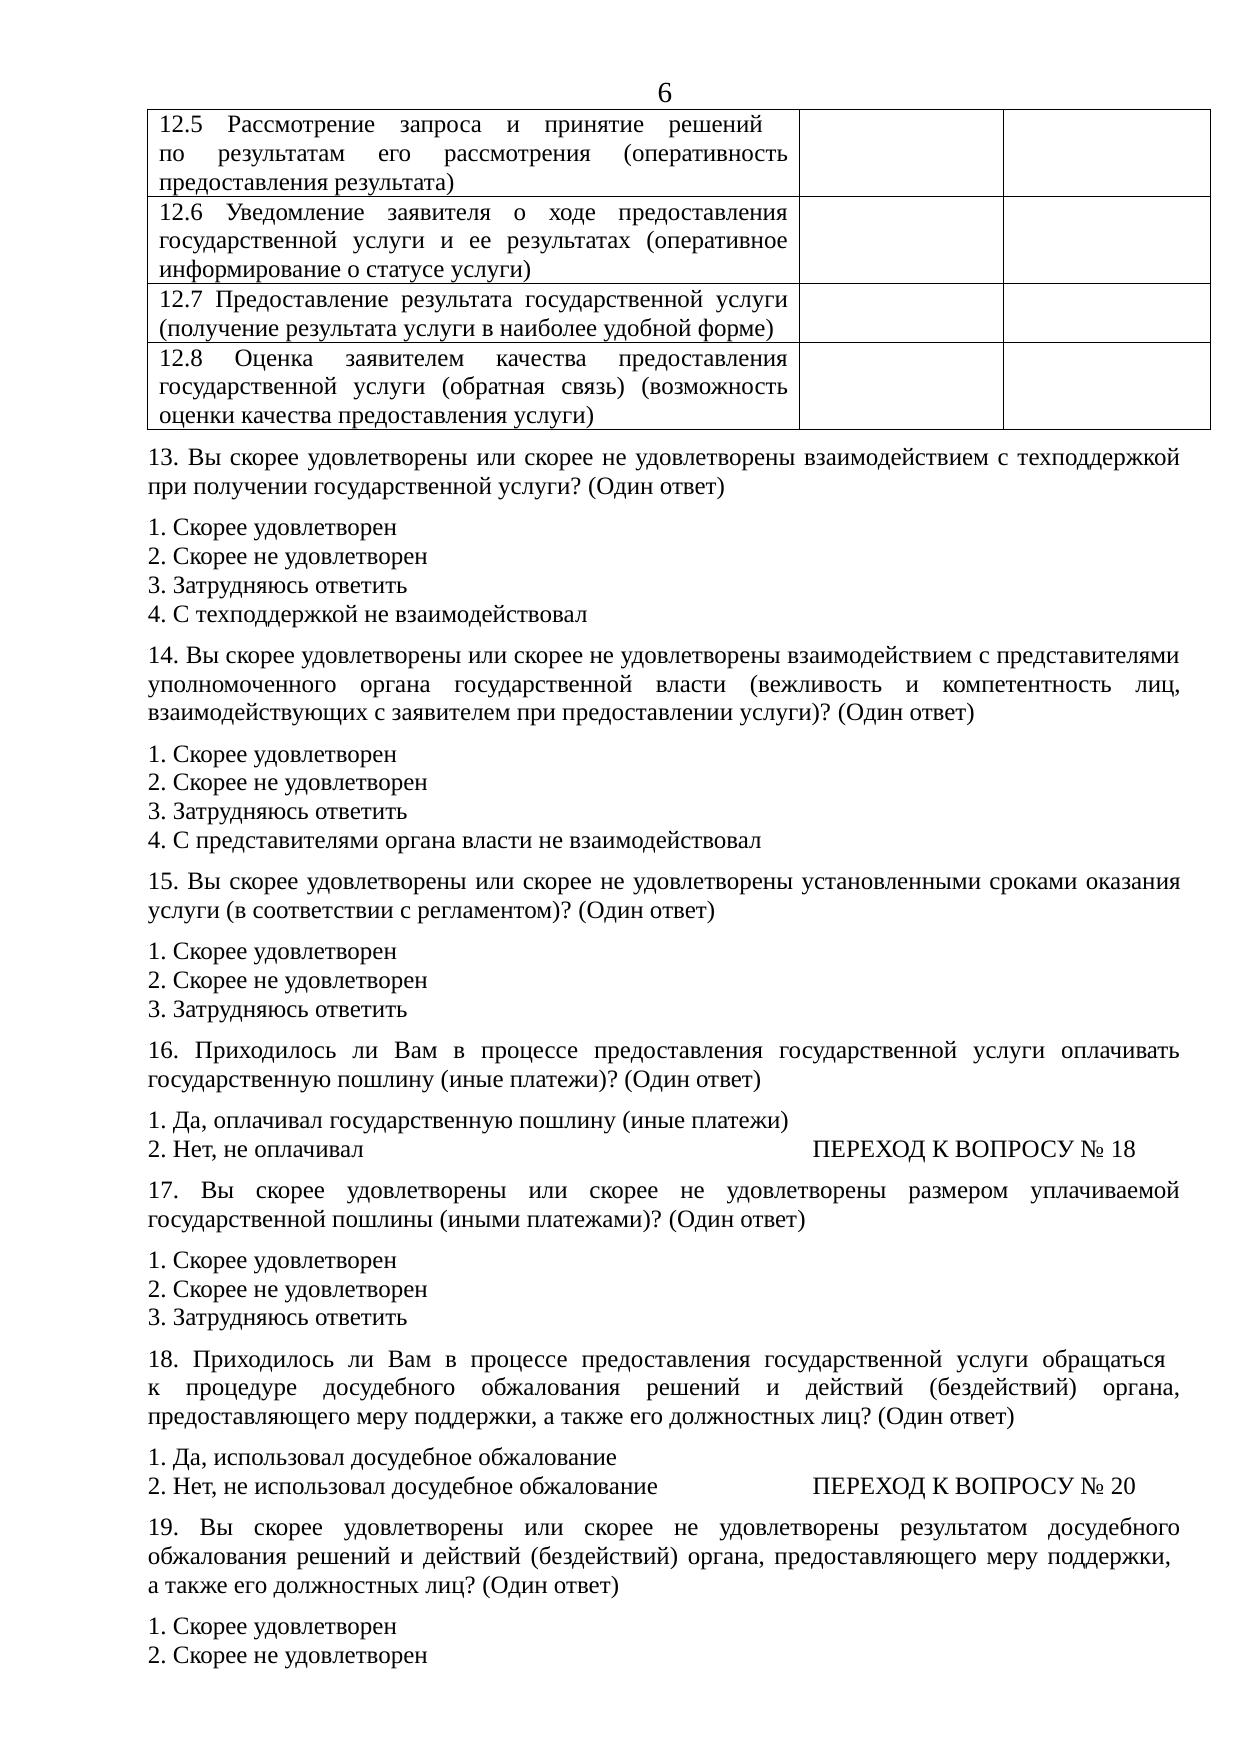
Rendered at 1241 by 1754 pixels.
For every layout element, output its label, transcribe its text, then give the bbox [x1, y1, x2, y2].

text 3. Затрудняюсь ответить [148, 570, 1181, 599]
text 1. Скорее удовлетворен [148, 1611, 1181, 1640]
table_cell [1004, 343, 1210, 429]
text 2. Скорее не удовлетворен [148, 1640, 1181, 1669]
text 1. Скорее удовлетворен [148, 1245, 1181, 1274]
table_cell [1004, 110, 1210, 196]
table_cell [1004, 284, 1210, 342]
text 2. Скорее не удовлетворен [148, 1274, 1181, 1302]
text 2. Скорее не удовлетворен [148, 965, 1181, 994]
text 15. Вы скорее удовлетворены или скорее не удовлетворены установленными сроками оказания услуги (в соответствии с регламентом)? (Один ответ) [148, 866, 1181, 924]
subtitle 16. Приходилось ли Вам в процессе предоставления государственной услуги оплачивать государственную пошлину (иные платежи)? (Один ответ) [148, 1035, 1181, 1092]
text 1. Скорее удовлетворен [148, 512, 1181, 541]
table_cell [800, 197, 1003, 283]
table_cell [1004, 197, 1210, 283]
text 17. Вы скорее удовлетворены или скорее не удовлетворены размером уплачиваемой государственной пошлины (иными платежами)? (Один ответ) [148, 1175, 1181, 1232]
text 4. С представителями органа власти не взаимодействовал [148, 825, 1181, 854]
text 1. Скорее удовлетворен [148, 936, 1181, 965]
text 13. Вы скорее удовлетворены или скорее не удовлетворены взаимодействием с техподдержкой при получении государственной услуги? (Один ответ) [148, 442, 1181, 500]
text 1. Да, оплачивал государственную пошлину (иные платежи) [148, 1105, 1181, 1134]
table_cell [800, 284, 1003, 342]
text 2. Скорее не удовлетворен [148, 541, 1181, 570]
text 2. Нет, не использовал досудебное обжалование ПЕРЕХОД К ВОПРОСУ № 20 [148, 1471, 1181, 1500]
table_cell 12.8 Оценка заявителем качества предоставления государственной услуги (обратная связь) (возможность оценки качества предоставления услуги) [148, 343, 799, 429]
table_cell 12.5 Рассмотрение запроса и принятие решений по результатам его рассмотрения (оперативность предоставления результата) [148, 110, 799, 196]
text 1. Да, использовал досудебное обжалование [148, 1442, 1181, 1471]
text 2. Нет, не оплачивал ПЕРЕХОД К ВОПРОСУ № 18 [148, 1134, 1181, 1162]
text 14. Вы скорее удовлетворены или скорее не удовлетворены взаимодействием с представителями уполномоченного органа государственной власти (вежливость и компетентность лиц, взаимодействующих с заявителем при предоставлении услуги)? (Один ответ) [148, 640, 1181, 726]
text 3. Затрудняюсь ответить [148, 1302, 1181, 1331]
table_cell 12.6 Уведомление заявителя о ходе предоставления государственной услуги и ее результатах (оперативное информирование о статусе услуги) [148, 197, 799, 283]
table_cell [800, 110, 1003, 196]
table_cell [800, 343, 1003, 429]
table_cell 12.7 Предоставление результата государственной услуги (получение результата услуги в наиболее удобной форме) [148, 284, 799, 342]
text 19. Вы скорее удовлетворены или скорее не удовлетворены результатом досудебного обжалования решений и действий (бездействий) органа, предоставляющего меру поддержки, а также его должностных лиц? (Один ответ) [148, 1512, 1181, 1599]
text 3. Затрудняюсь ответить [148, 796, 1181, 825]
text 3. Затрудняюсь ответить [148, 994, 1181, 1022]
text 2. Скорее не удовлетворен [148, 767, 1181, 796]
text 1. Скорее удовлетворен [148, 739, 1181, 767]
text 4. С техподдержкой не взаимодействовал [148, 599, 1181, 627]
subtitle 18. Приходилось ли Вам в процессе предоставления государственной услуги обращаться к процедуре досудебного обжалования решений и действий (бездействий) органа, предоставляющего меру поддержки, а также его должностных лиц? (Один ответ) [148, 1344, 1181, 1430]
